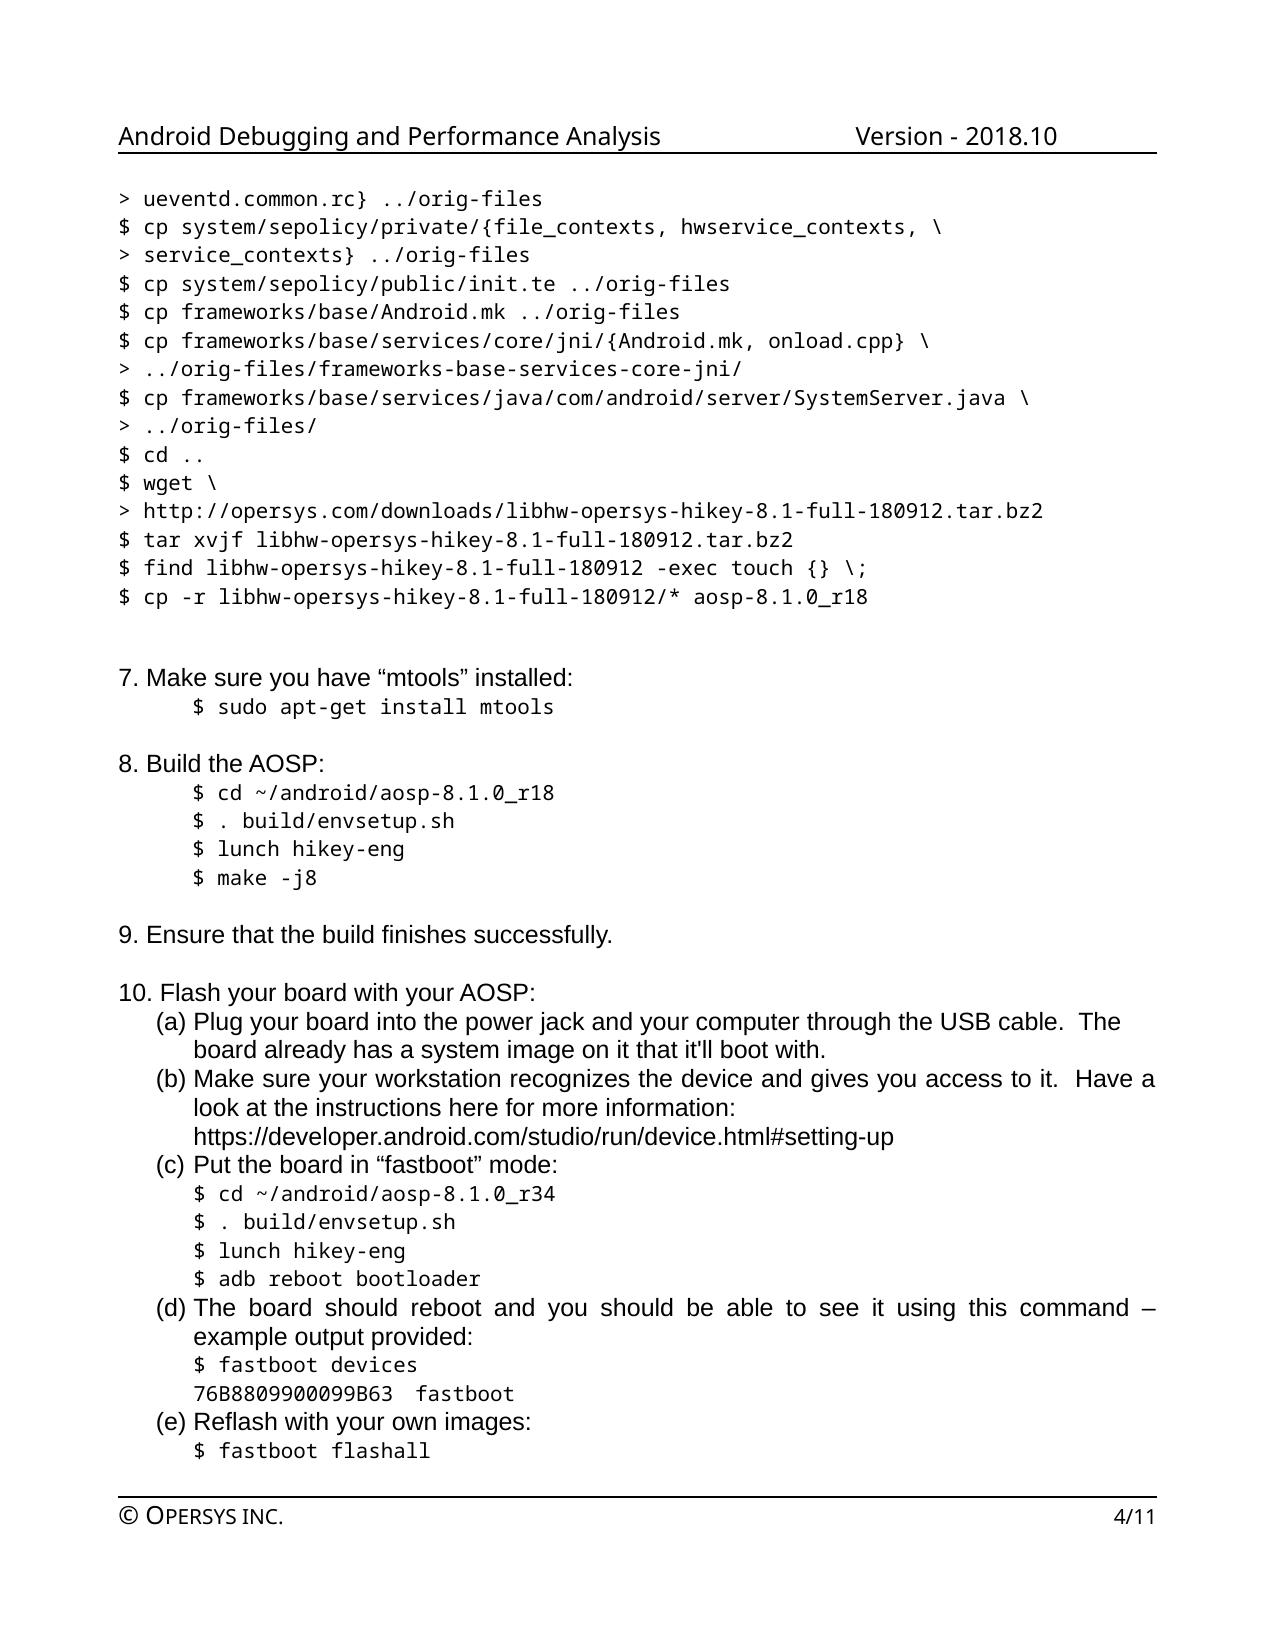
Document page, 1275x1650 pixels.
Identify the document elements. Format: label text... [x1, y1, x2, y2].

list Put the board in “fastboot” mode: [156, 1150, 1157, 1179]
text $ cp system/sepolicy/private/{file_contexts, hwservice_contexts, \ [118, 212, 1157, 241]
list Plug your board into the power jack and your computer through the USB cable. The board already has a system image on it that it'll boot with. [156, 1006, 1157, 1064]
text 8. Build the AOSP: [118, 749, 1157, 778]
text $ cd ~/android/aosp-8.1.0_r18 [192, 778, 1157, 806]
list $ . build/envsetup.sh [156, 1207, 1157, 1236]
list $ adb reboot bootloader [156, 1264, 1157, 1293]
text $ cd .. [118, 440, 1157, 468]
text 10. Flash your board with your AOSP: [118, 978, 1157, 1006]
text 7. Make sure you have “mtools” installed: [118, 663, 1157, 692]
text > ../orig-files/ [118, 411, 1157, 440]
list The board should reboot and you should be able to see it using this command – example output provided: [156, 1293, 1157, 1350]
list $ fastboot devices [156, 1350, 1157, 1379]
text $ find libhw-opersys-hikey-8.1-full-180912 -exec touch {} \; [118, 553, 1157, 582]
list $ cd ~/android/aosp-8.1.0_r34 [156, 1179, 1157, 1207]
text $ sudo apt-get install mtools [192, 692, 1157, 720]
text $ cp -r libhw-opersys-hikey-8.1-full-180912/* aosp-8.1.0_r18 [118, 582, 1157, 610]
text $ wget \ [118, 468, 1157, 497]
list https://developer.android.com/studio/run/device.html#setting-up [156, 1121, 1157, 1150]
text $ cp frameworks/base/services/core/jni/{Android.mk, onload.cpp} \ [118, 326, 1157, 354]
text $ cp system/sepolicy/public/init.te ../orig-files [118, 269, 1157, 297]
text $ cp frameworks/base/services/java/com/android/server/SystemServer.java \ [118, 383, 1157, 411]
list Reflash with your own images: [156, 1407, 1157, 1436]
list 76B8809900099B63 fastboot [156, 1379, 1157, 1407]
list Make sure your workstation recognizes the device and gives you access to it. Have a look at the instructions here for more information: [156, 1064, 1157, 1121]
text $ . build/envsetup.sh [192, 806, 1157, 834]
text > ueventd.common.rc} ../orig-files [118, 184, 1157, 212]
text > http://opersys.com/downloads/libhw-opersys-hikey-8.1-full-180912.tar.bz2 [118, 497, 1157, 525]
text $ tar xvjf libhw-opersys-hikey-8.1-full-180912.tar.bz2 [118, 525, 1157, 553]
text $ lunch hikey-eng [192, 834, 1157, 863]
text $ cp frameworks/base/Android.mk ../orig-files [118, 297, 1157, 326]
text > service_contexts} ../orig-files [118, 241, 1157, 269]
list $ lunch hikey-eng [156, 1236, 1157, 1264]
text 9. Ensure that the build finishes successfully. [118, 920, 1157, 949]
text $ make -j8 [192, 863, 1157, 891]
list $ fastboot flashall [156, 1436, 1157, 1464]
text > ../orig-files/frameworks-base-services-core-jni/ [118, 354, 1157, 383]
